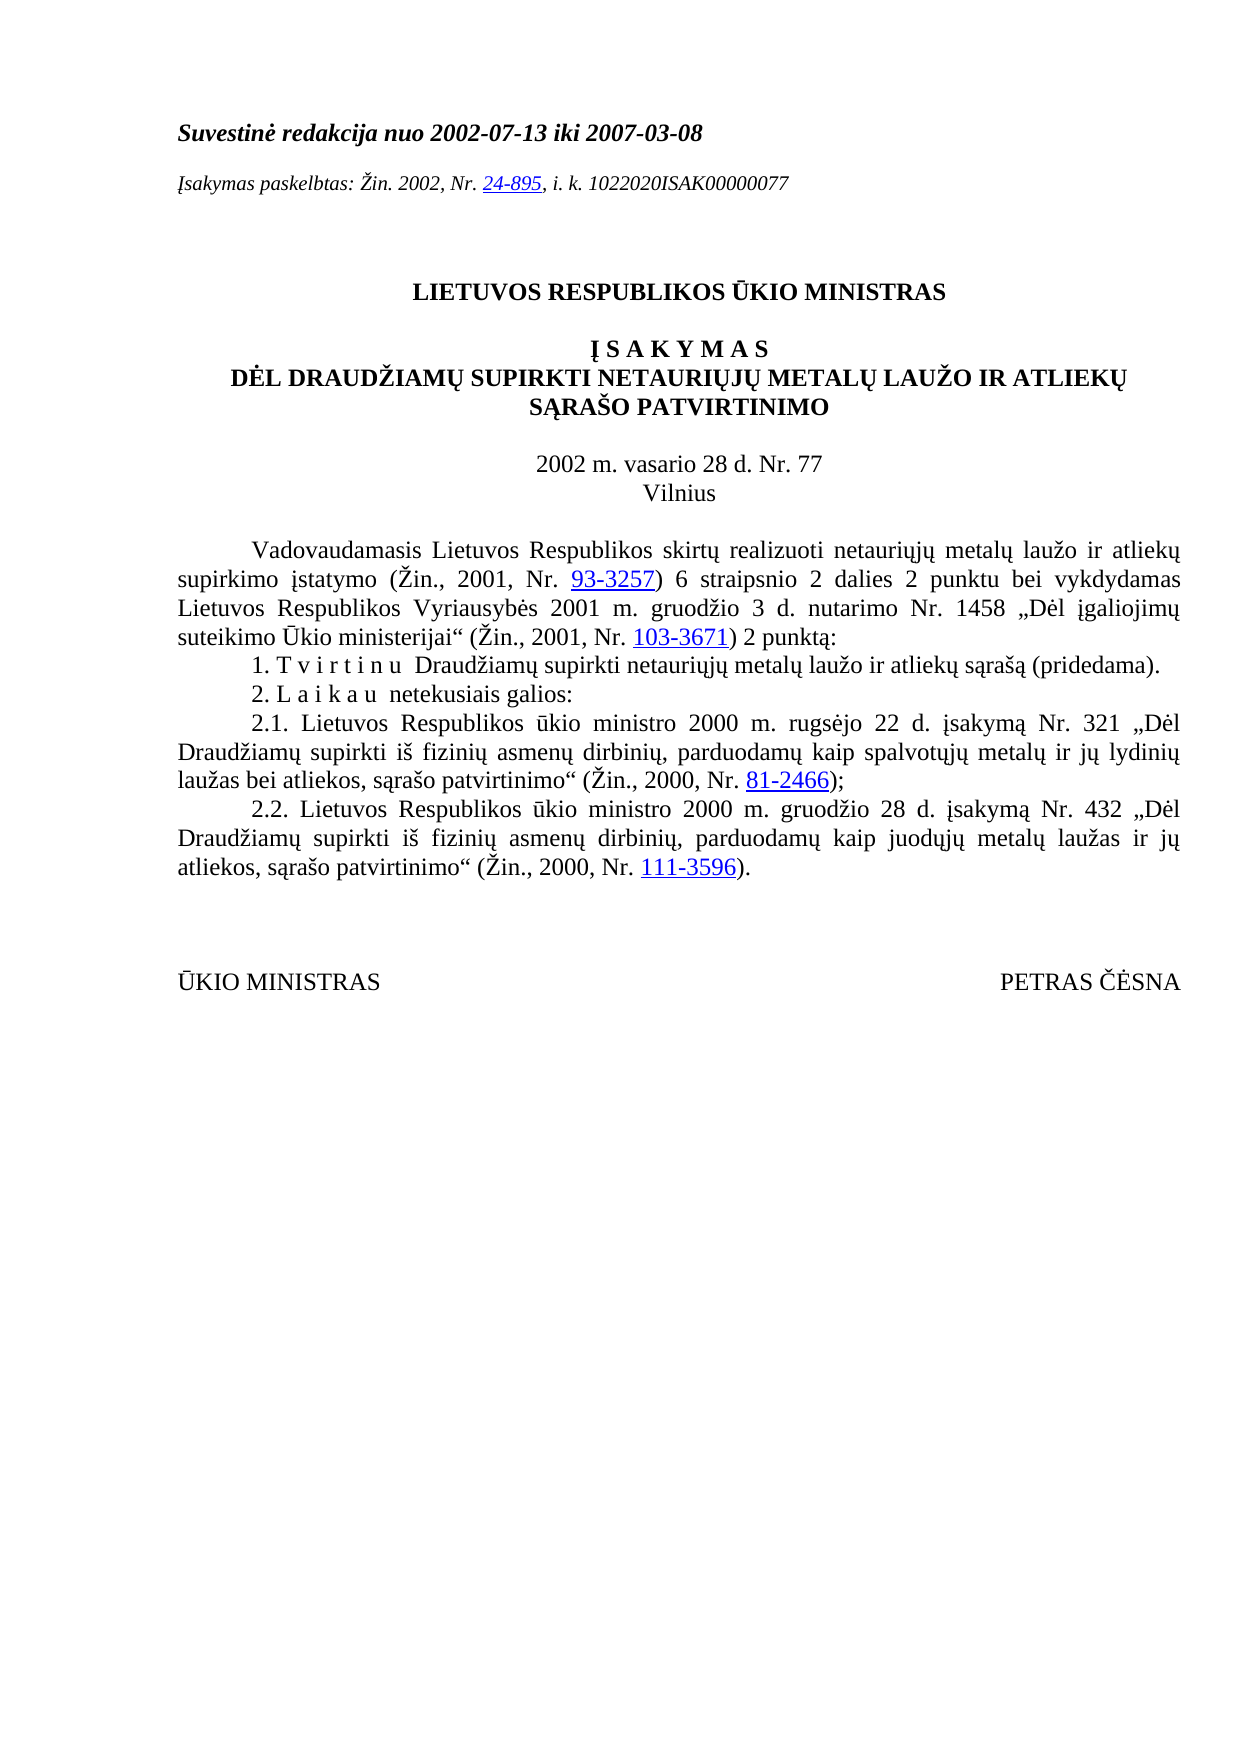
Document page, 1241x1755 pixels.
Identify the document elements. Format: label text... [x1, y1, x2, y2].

text LIETUVOS RESPUBLIKOS ŪKIO MINISTRAS [177, 277, 1181, 305]
text ŪKIO Ministras Petras Čėsna [177, 967, 1181, 995]
text 1. Tvirtinu Draudžiamų supirkti netauriųjų metalų laužo ir atliekų sąrašą (pridedama). [177, 650, 1181, 679]
text Įsakymas paskelbtas: Žin. 2002, Nr. 24-895, i. k. 1022020ISAK00000077 [177, 171, 1181, 195]
text Vilnius [177, 478, 1181, 507]
text 2002 m. vasario 28 d. Nr. 77 [177, 449, 1181, 478]
text Suvestinė redakcija nuo 2002-07-13 iki 2007-03-08 [177, 118, 1181, 147]
text 2. Laikau netekusiais galios: [177, 679, 1181, 708]
text Vadovaudamasis Lietuvos Respublikos skirtų realizuoti netauriųjų metalų laužo ir atliekų supirkimo įstatymo (Žin., 2001, Nr. 93-3257) 6 straipsnio 2 dalies 2 punktu bei vykdydamas Lietuvos Respublikos Vyriausybės 2001 m. gruodžio 3 d. nutarimo Nr. 1458 „Dėl įgaliojimų suteikimo Ūkio ministerijai“ (Žin., 2001, Nr. 103-3671) 2 punktą: [177, 535, 1181, 650]
text 2.2. Lietuvos Respublikos ūkio ministro 2000 m. gruodžio 28 d. įsakymą Nr. 432 „Dėl Draudžiamų supirkti iš fizinių asmenų dirbinių, parduodamų kaip juodųjų metalų laužas ir jų atliekos, sąrašo patvirtinimo“ (Žin., 2000, Nr. 111-3596). [177, 794, 1181, 880]
text DĖL DRAUDŽIAMŲ SUPIRKTI NETAURIŲJŲ METALŲ LAUŽO IR ATLIEKŲ SĄRAŠO PATVIRTINIMO [177, 363, 1181, 420]
text 2.1. Lietuvos Respublikos ūkio ministro 2000 m. rugsėjo 22 d. įsakymą Nr. 321 „Dėl Draudžiamų supirkti iš fizinių asmenų dirbinių, parduodamų kaip spalvotųjų metalų ir jų lydinių laužas bei atliekos, sąrašo patvirtinimo“ (Žin., 2000, Nr. 81-2466); [177, 708, 1181, 794]
text Į S A K Y M A S [177, 334, 1181, 363]
